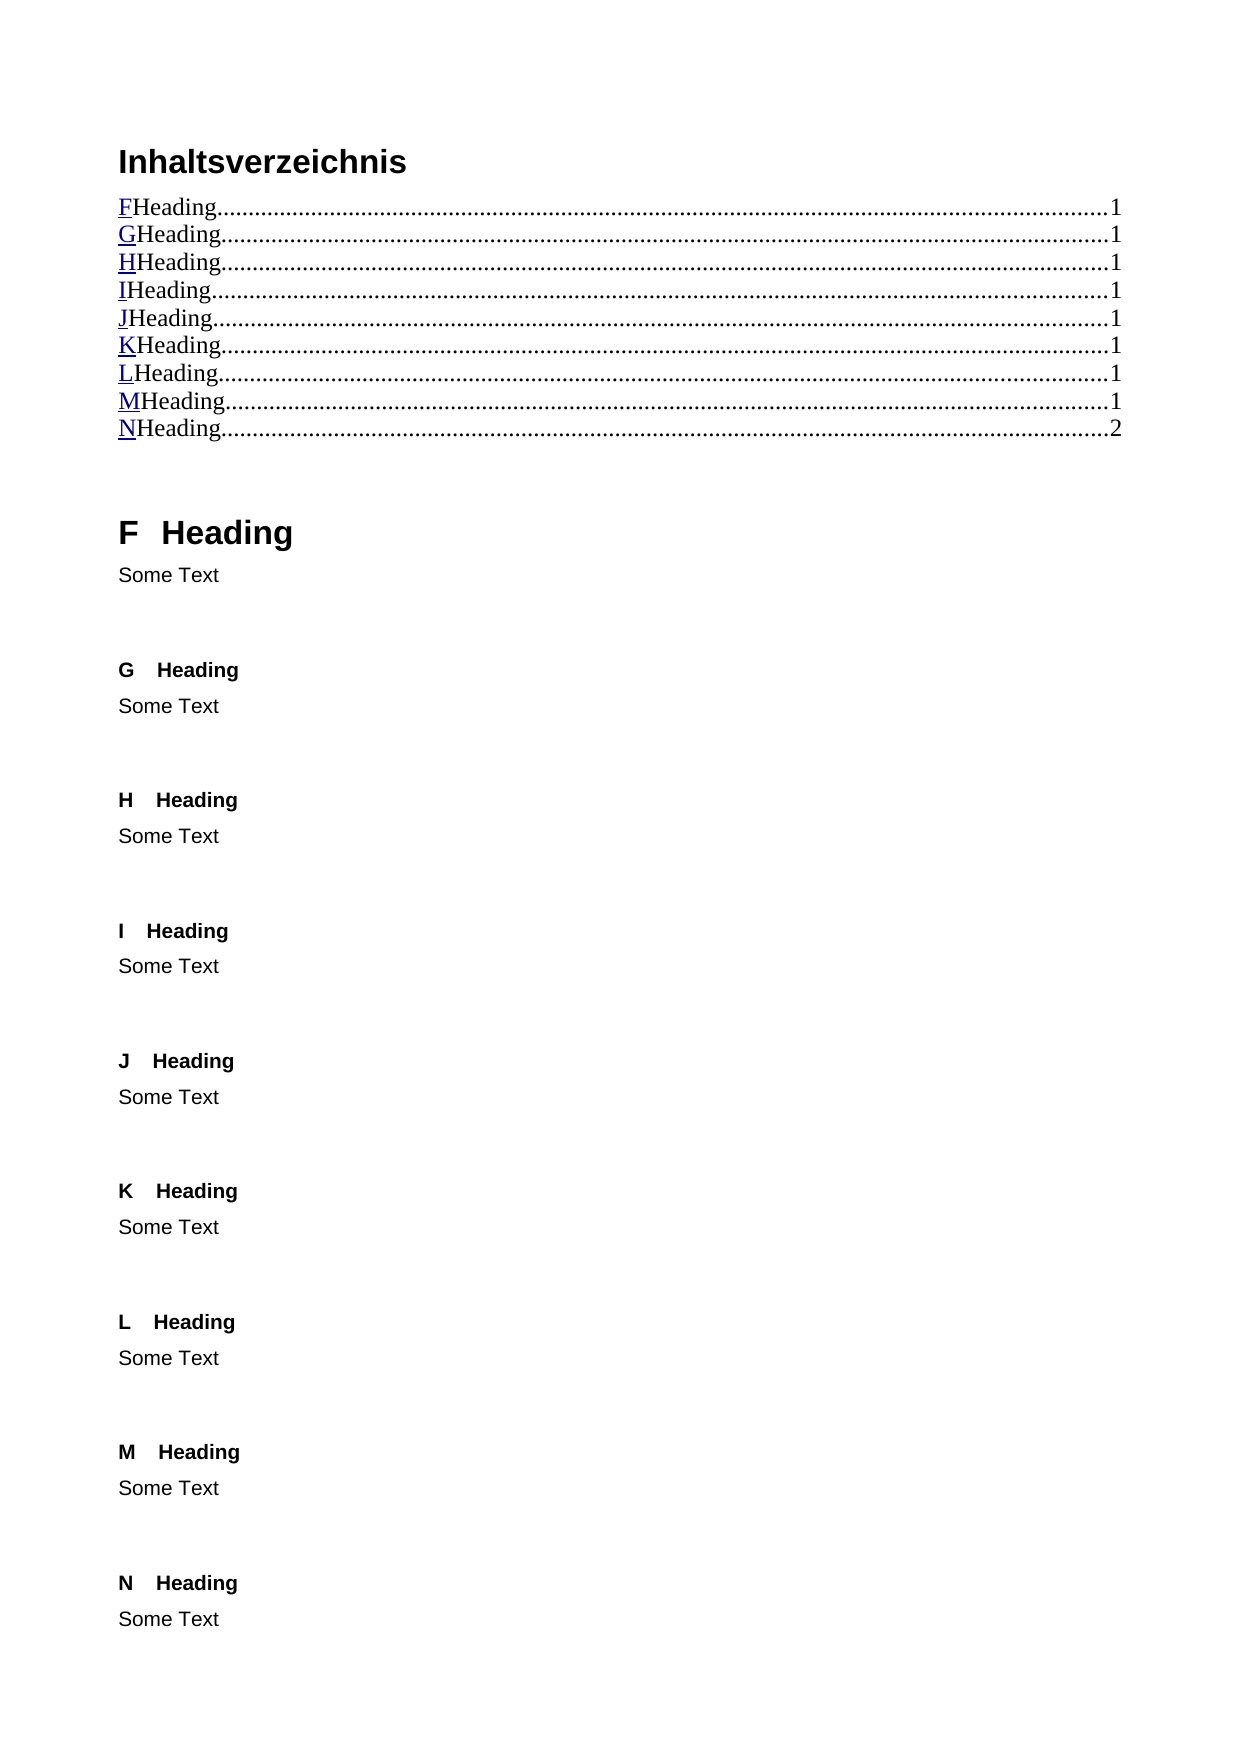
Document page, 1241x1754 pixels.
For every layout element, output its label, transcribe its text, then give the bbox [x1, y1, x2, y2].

text Some Text [118, 564, 1122, 587]
subtitle Heading [118, 658, 1122, 682]
subtitle Heading [118, 919, 1122, 942]
text JHeading 1 [118, 304, 1122, 331]
subtitle Heading [118, 1441, 1122, 1464]
subtitle Heading [118, 1180, 1122, 1203]
text MHeading 1 [118, 387, 1122, 414]
text IHeading 1 [118, 276, 1122, 304]
text GHeading 1 [118, 221, 1122, 248]
text LHeading 1 [118, 359, 1122, 387]
subtitle Inhaltsverzeichnis [118, 143, 1122, 180]
text Some Text [118, 1607, 1122, 1630]
text Some Text [118, 1346, 1122, 1369]
text Some Text [118, 955, 1122, 978]
text Some Text [118, 1216, 1122, 1239]
text Some Text [118, 694, 1122, 717]
text KHeading 1 [118, 331, 1122, 359]
text FHeading 1 [118, 193, 1122, 221]
text Some Text [118, 1477, 1122, 1500]
text Some Text [118, 824, 1122, 848]
subtitle Heading [118, 1571, 1122, 1594]
subtitle Heading [118, 1050, 1122, 1073]
subtitle Heading [118, 514, 1122, 551]
subtitle Heading [118, 789, 1122, 812]
subtitle Heading [118, 1311, 1122, 1334]
text NHeading 2 [118, 414, 1122, 442]
text HHeading 1 [118, 248, 1122, 276]
text Some Text [118, 1085, 1122, 1109]
